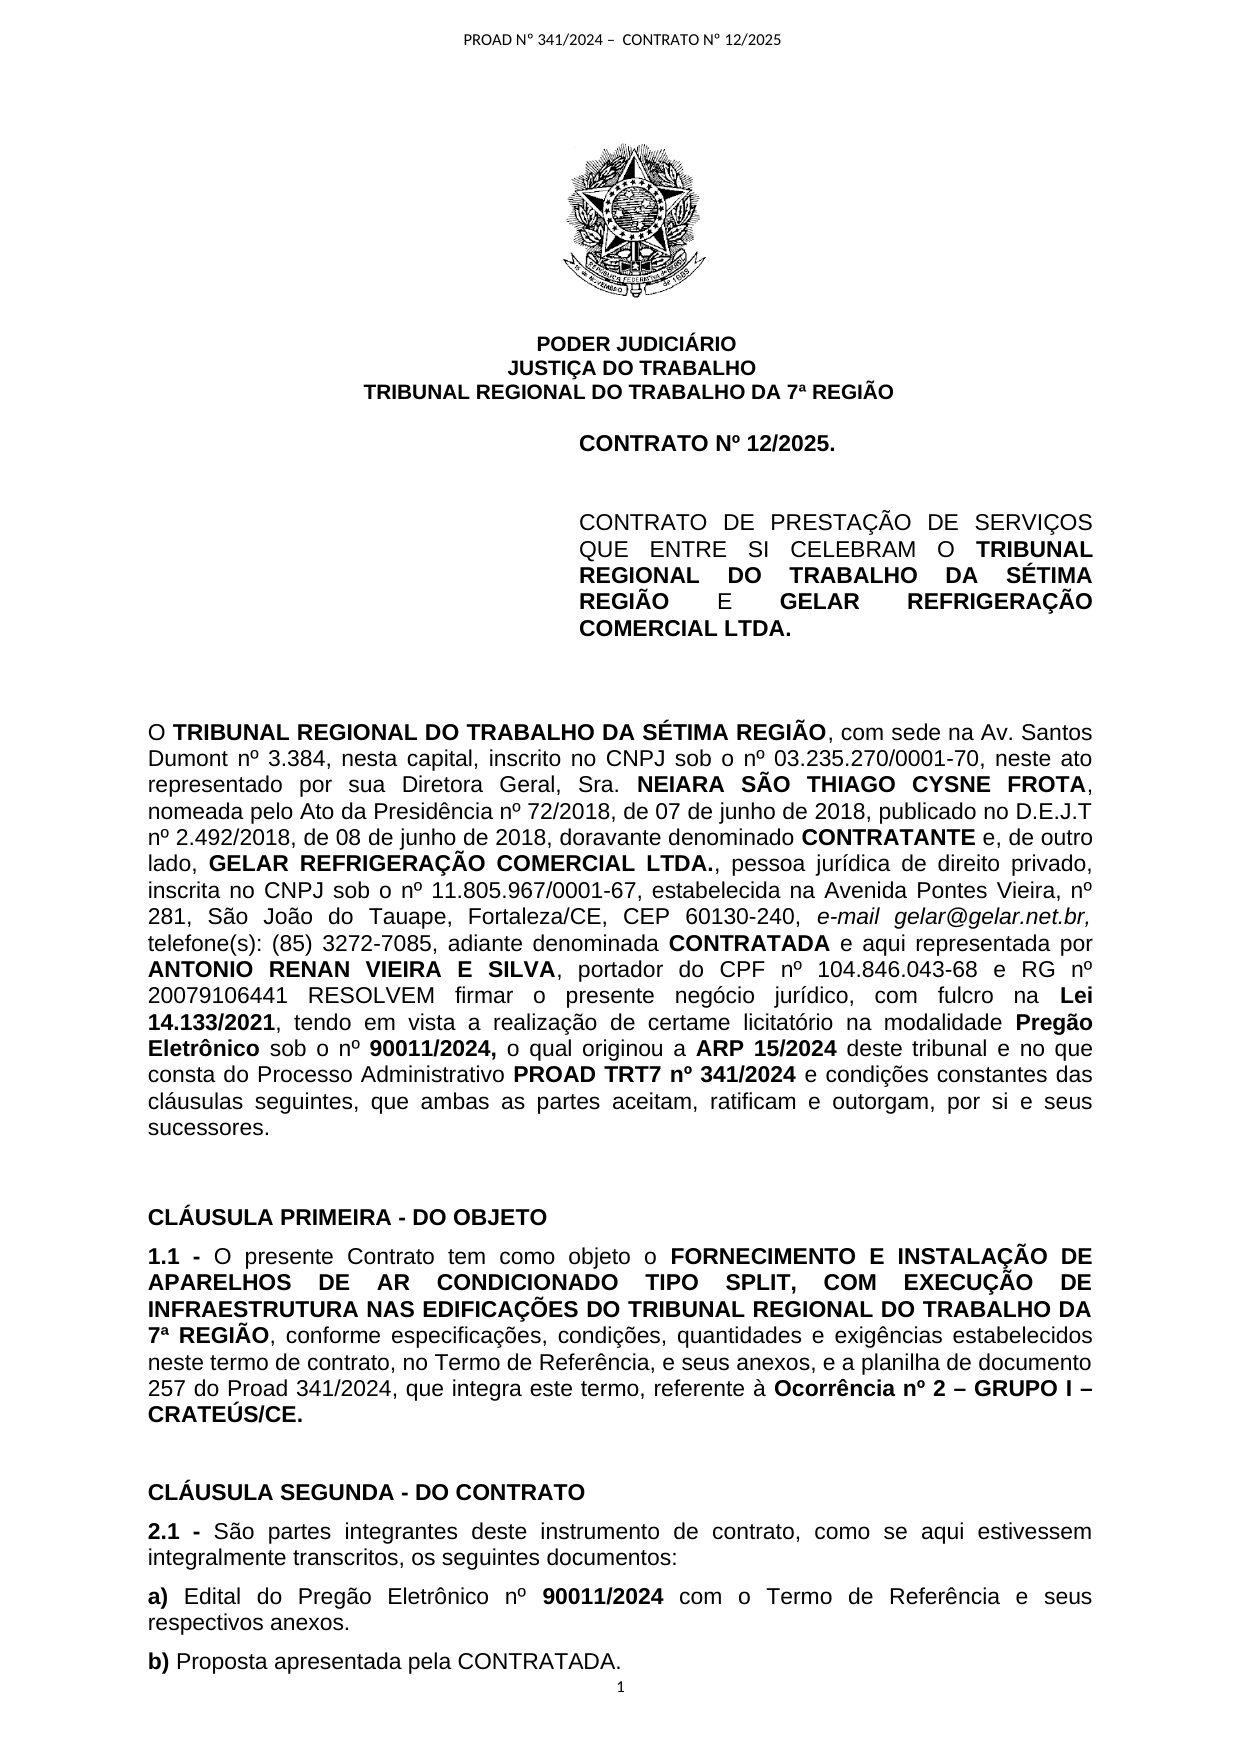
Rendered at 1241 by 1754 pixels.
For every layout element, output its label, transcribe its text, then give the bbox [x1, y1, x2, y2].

text CLÁUSULA SEGUNDA - DO CONTRATO [148, 1479, 1093, 1505]
text b) Proposta apresentada pela CONTRATADA. [148, 1648, 1093, 1674]
text CONTRATO DE PRESTAÇÃO DE SERVIÇOS QUE ENTRE SI CELEBRAM O TRIBUNAL REGIONAL DO TRABALHO DA SÉTIMA REGIÃO E GELAR REFRIGERAÇÃO COMERCIAL LTDA. [579, 509, 1093, 641]
text PODER JUDICIÁRIO [148, 329, 1093, 356]
text O TRIBUNAL REGIONAL DO TRABALHO DA SÉTIMA REGIÃO, com sede na Av. Santos Dumont nº 3.384, nesta capital, inscrito no CNPJ sob o nº 03.235.270/0001-70, neste ato representado por sua Diretora Geral, Sra. NEIARA SÃO THIAGO CYSNE FROTA, nomeada pelo Ato da Presidência nº 72/2018, de 07 de junho de 2018, publicado no D.E.J.T nº 2.492/2018, de 08 de junho de 2018, doravante denominado CONTRATANTE e, de outro lado, GELAR REFRIGERAÇÃO COMERCIAL LTDA., pessoa jurídica de direito privado, inscrita no CNPJ sob o nº 11.805.967/0001-67, estabelecida na Avenida Pontes Vieira, nº 281, São João do Tauape, Fortaleza/CE, CEP 60130-240, e-mail gelar@gelar.net.br, telefone(s): (85) 3272-7085, adiante denominada CONTRATADA e aqui representada por ANTONIO RENAN VIEIRA E SILVA, portador do CPF nº 104.846.043-68 e RG nº 20079106441 RESOLVEM firmar o presente negócio jurídico, com fulcro na Lei 14.133/2021, tendo em vista a realização de certame licitatório na modalidade Pregão Eletrônico sob o nº 90011/2024, o qual originou a ARP 15/2024 deste tribunal e no que consta do Processo Administrativo PROAD TRT7 nº 341/2024 e condições constantes das cláusulas seguintes, que ambas as partes aceitam, ratificam e outorgam, por si e seus sucessores. [148, 719, 1093, 1140]
text CLÁUSULA PRIMEIRA - DO OBJETO [148, 1204, 1093, 1231]
text a) Edital do Pregão Eletrônico nº 90011/2024 com o Termo de Referência e seus respectivos anexos. [148, 1583, 1093, 1636]
text JUSTIÇA DO TRABALHO [148, 356, 1093, 380]
text TRIBUNAL REGIONAL DO TRABALHO DA 7ª REGIÃO [148, 380, 1093, 404]
text 2.1 - São partes integrantes deste instrumento de contrato, como se aqui estivessem integralmente transcritos, os seguintes documentos: [148, 1518, 1093, 1570]
text 1.1 - O presente Contrato tem como objeto o FORNECIMENTO E INSTALAÇÃO DE APARELHOS DE AR CONDICIONADO TIPO SPLIT, COM EXECUÇÃO DE INFRAESTRUTURA NAS EDIFICAÇÕES DO TRIBUNAL REGIONAL DO TRABALHO DA 7ª REGIÃO, conforme especificações, condições, quantidades e exigências estabelecidos neste termo de contrato, no Termo de Referência, e seus anexos, e a planilha de documento 257 do Proad 341/2024, que integra este termo, referente à Ocorrência nº 2 – GRUPO I – CRATEÚS/CE. [148, 1243, 1093, 1427]
text CONTRATO Nº 12/2025. [579, 430, 1093, 456]
